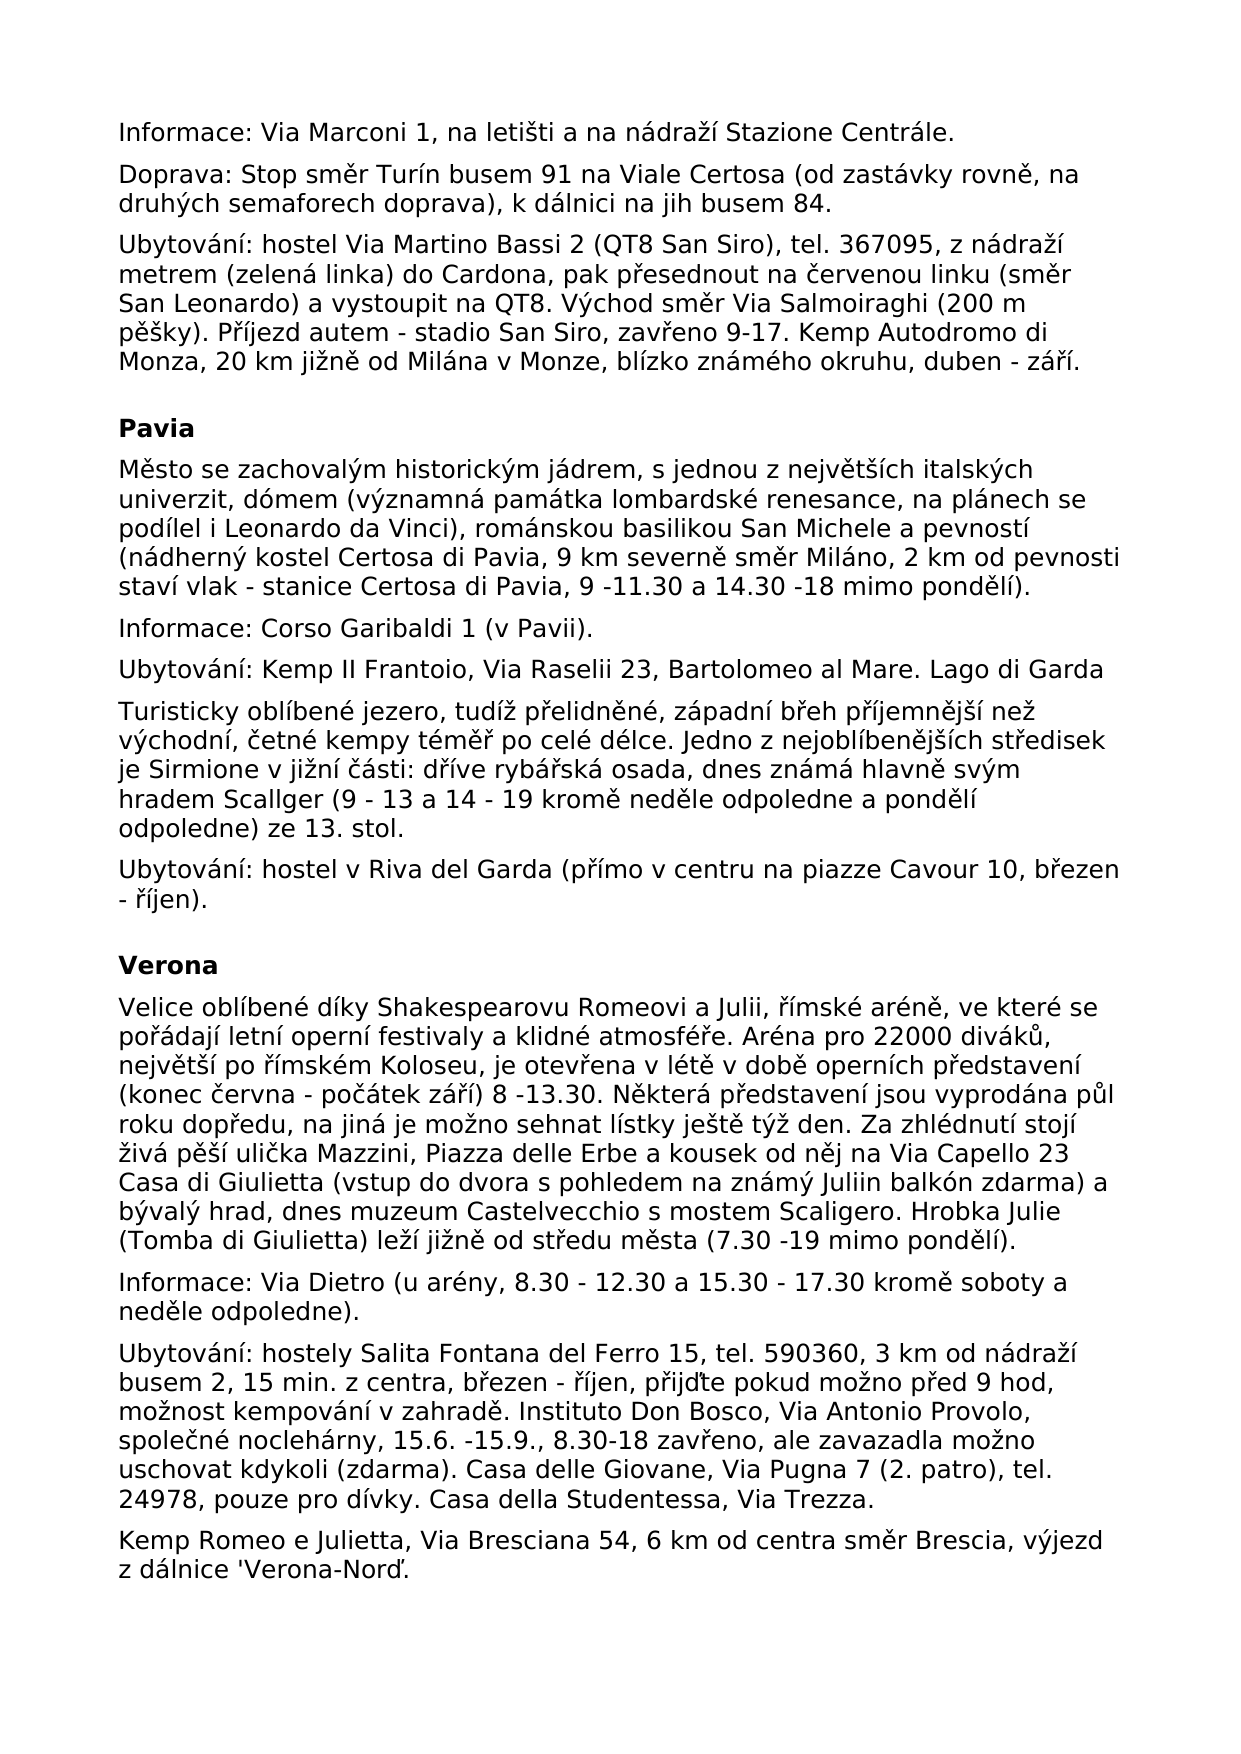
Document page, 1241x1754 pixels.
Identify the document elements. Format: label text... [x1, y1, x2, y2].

text Doprava: Stop směr Turín busem 91 na Viale Certosa (od zastávky rovně, na druhých semaforech doprava), k dálnici na jih busem 84. [118, 160, 1122, 218]
text Velice oblíbené díky Shakespearovu Romeovi a Julii, římské aréně, ve které se pořádají letní operní festivaly a klidné atmosféře. Aréna pro 22000 diváků, největší po římském Koloseu, je otevřena v létě v době operních představení (konec června - počátek září) 8 -13.30. Některá představení jsou vyprodána půl roku dopředu, na jiná je možno sehnat lístky ještě týž den. Za zhlédnutí stojí živá pěší ulička Mazzini, Piazza delle Erbe a kousek od něj na Via Capello 23 Casa di Giulietta (vstup do dvora s pohledem na známý Juliin balkón zdarma) a bývalý hrad, dnes muzeum Castelvecchio s mostem Scaligero. Hrobka Julie (Tomba di Giulietta) leží jižně od středu města (7.30 -19 mimo pondělí). [118, 993, 1122, 1256]
text Kemp Romeo e Julietta, Via Bresciana 54, 6 km od centra směr Brescia, výjezd z dálnice 'Verona-Norď. [118, 1526, 1122, 1585]
subtitle Verona [118, 951, 1122, 981]
subtitle Pavia [118, 414, 1122, 443]
text Ubytování: Kemp II Frantoio, Via Raselii 23, Bartolomeo al Mare. Lago di Garda [118, 656, 1122, 685]
text Ubytování: hostel v Riva del Garda (přímo v centru na piazze Cavour 10, březen - říjen). [118, 856, 1122, 914]
text Ubytování: hostely Salita Fontana del Ferro 15, tel. 590360, 3 km od nádraží busem 2, 15 min. z centra, březen - říjen, přijďte pokud možno před 9 hod, možnost kempování v zahradě. Instituto Don Bosco, Via Antonio Provolo, společné noclehárny, 15.6. -15.9., 8.30-18 zavřeno, ale zavazadla možno uschovat kdykoli (zdarma). Casa delle Giovane, Via Pugna 7 (2. patro), tel. 24978, pouze pro dívky. Casa della Studentessa, Via Trezza. [118, 1339, 1122, 1514]
text Ubytování: hostel Via Martino Bassi 2 (QT8 San Siro), tel. 367095, z nádraží metrem (zelená linka) do Cardona, pak přesednout na červenou linku (směr San Leonardo) a vystoupit na QT8. Východ směr Via Salmoiraghi (200 m pěšky). Příjezd autem - stadio San Siro, zavřeno 9-17. Kemp Autodromo di Monza, 20 km jižně od Milána v Monze, blízko známého okruhu, duben - září. [118, 231, 1122, 376]
text Město se zachovalým historickým jádrem, s jednou z největších italských univerzit, dómem (významná památka lombardské renesance, na plánech se podílel i Leonardo da Vinci), románskou basilikou San Michele a pevností (nádherný kostel Certosa di Pavia, 9 km severně směr Miláno, 2 km od pevnosti staví vlak - stanice Certosa di Pavia, 9 -11.30 a 14.30 -18 mimo pondělí). [118, 456, 1122, 601]
text Turisticky oblíbené jezero, tudíž přelidněné, západní břeh příjemnější než východní, četné kempy téměř po celé délce. Jedno z nejoblíbenějších středisek je Sirmione v jižní části: dříve rybářská osada, dnes známá hlavně svým hradem Scallger (9 - 13 a 14 - 19 kromě neděle odpoledne a pondělí odpoledne) ze 13. stol. [118, 697, 1122, 843]
text Informace: Via Marconi 1, na letišti a na nádraží Stazione Centrále. [118, 118, 1122, 147]
text Informace: Via Dietro (u arény, 8.30 - 12.30 a 15.30 - 17.30 kromě soboty a neděle odpoledne). [118, 1268, 1122, 1326]
text Informace: Corso Garibaldi 1 (v Pavii). [118, 614, 1122, 643]
